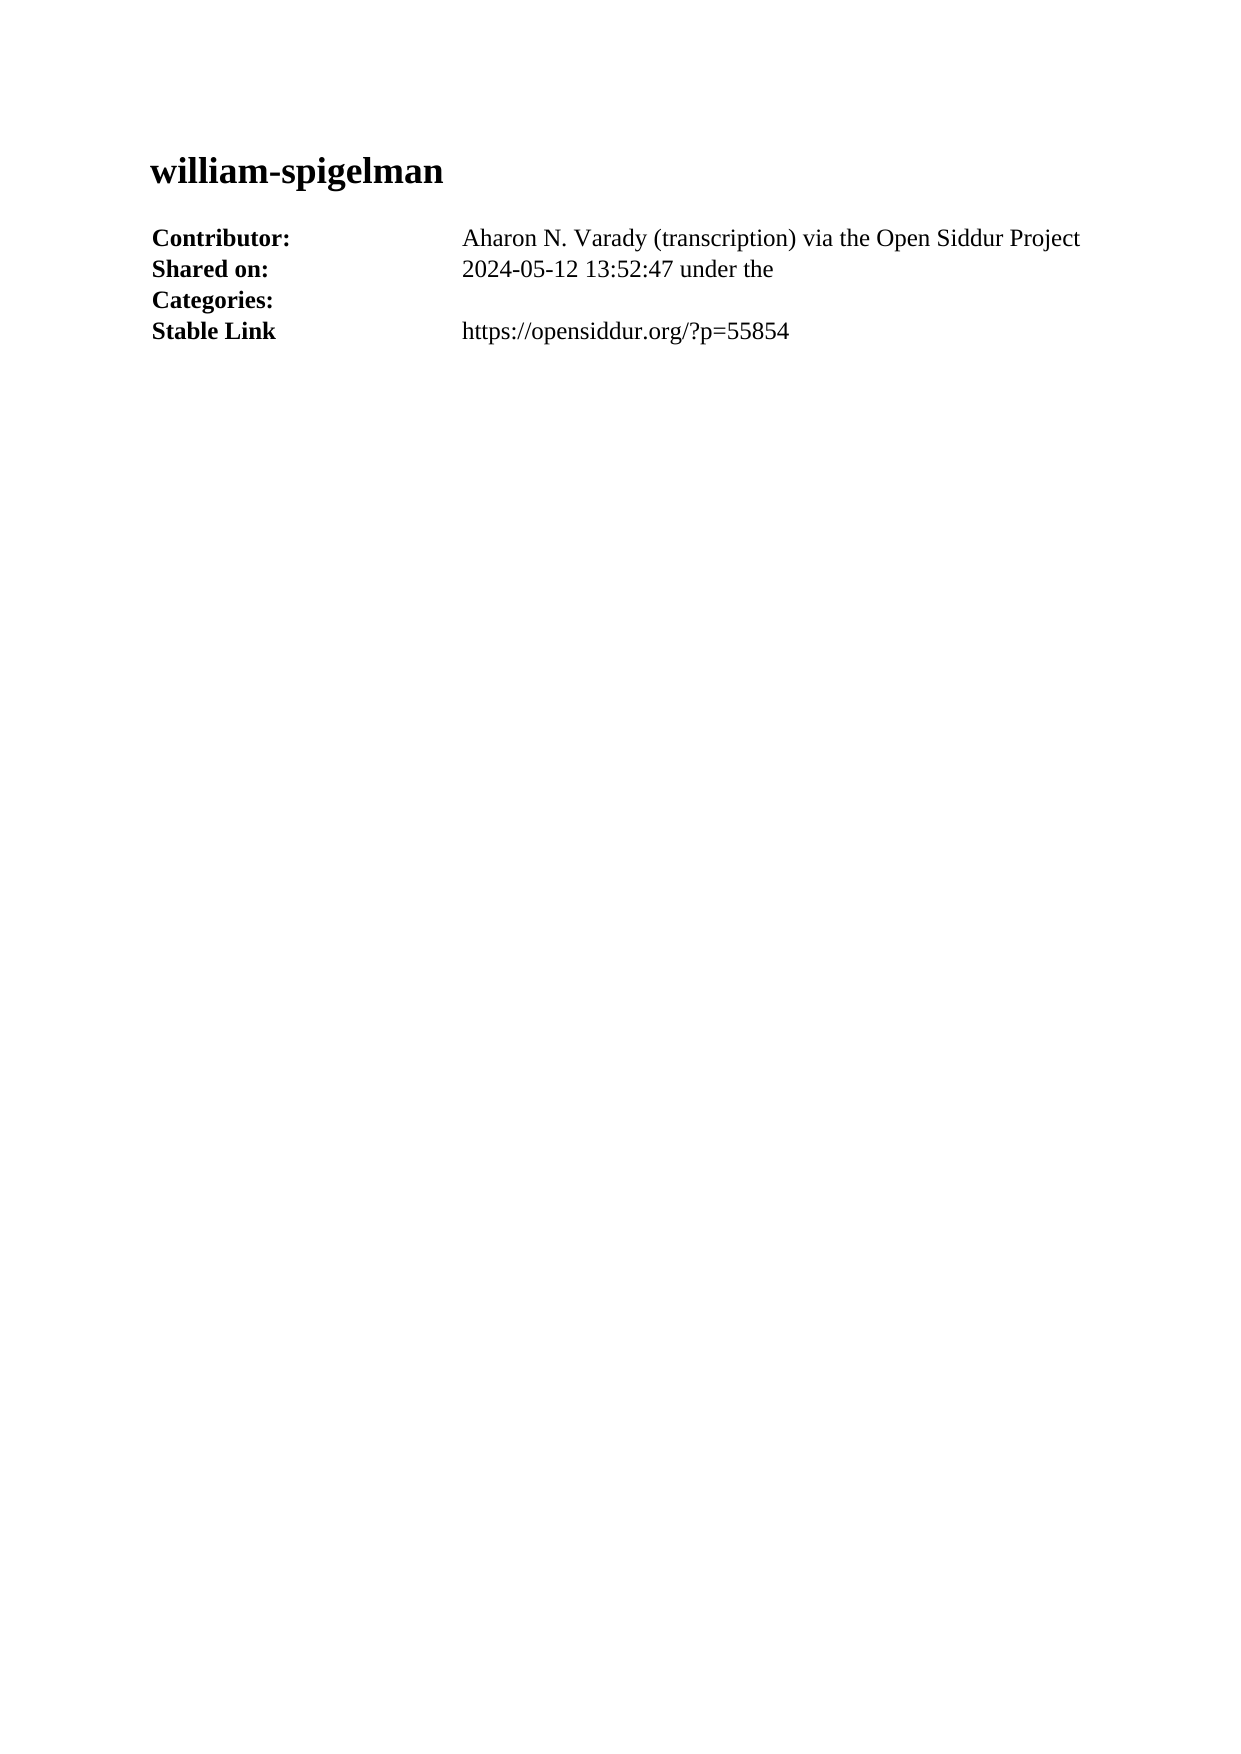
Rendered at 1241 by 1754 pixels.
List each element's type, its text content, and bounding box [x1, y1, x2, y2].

table_cell Stable Link [150, 315, 460, 346]
table_header Contributor: [150, 223, 460, 253]
table_cell Categories: [150, 284, 460, 315]
table_cell [460, 284, 1090, 315]
table_cell https://opensiddur.org/?p=55854 [460, 315, 1090, 346]
subtitle william-spigelman [150, 150, 1090, 192]
table_cell 2024-05-12 13:52:47 under the [460, 254, 1090, 284]
table_header Aharon N. Varady (transcription) via the Open Siddur Project [460, 223, 1090, 253]
table_cell Shared on: [150, 254, 460, 284]
